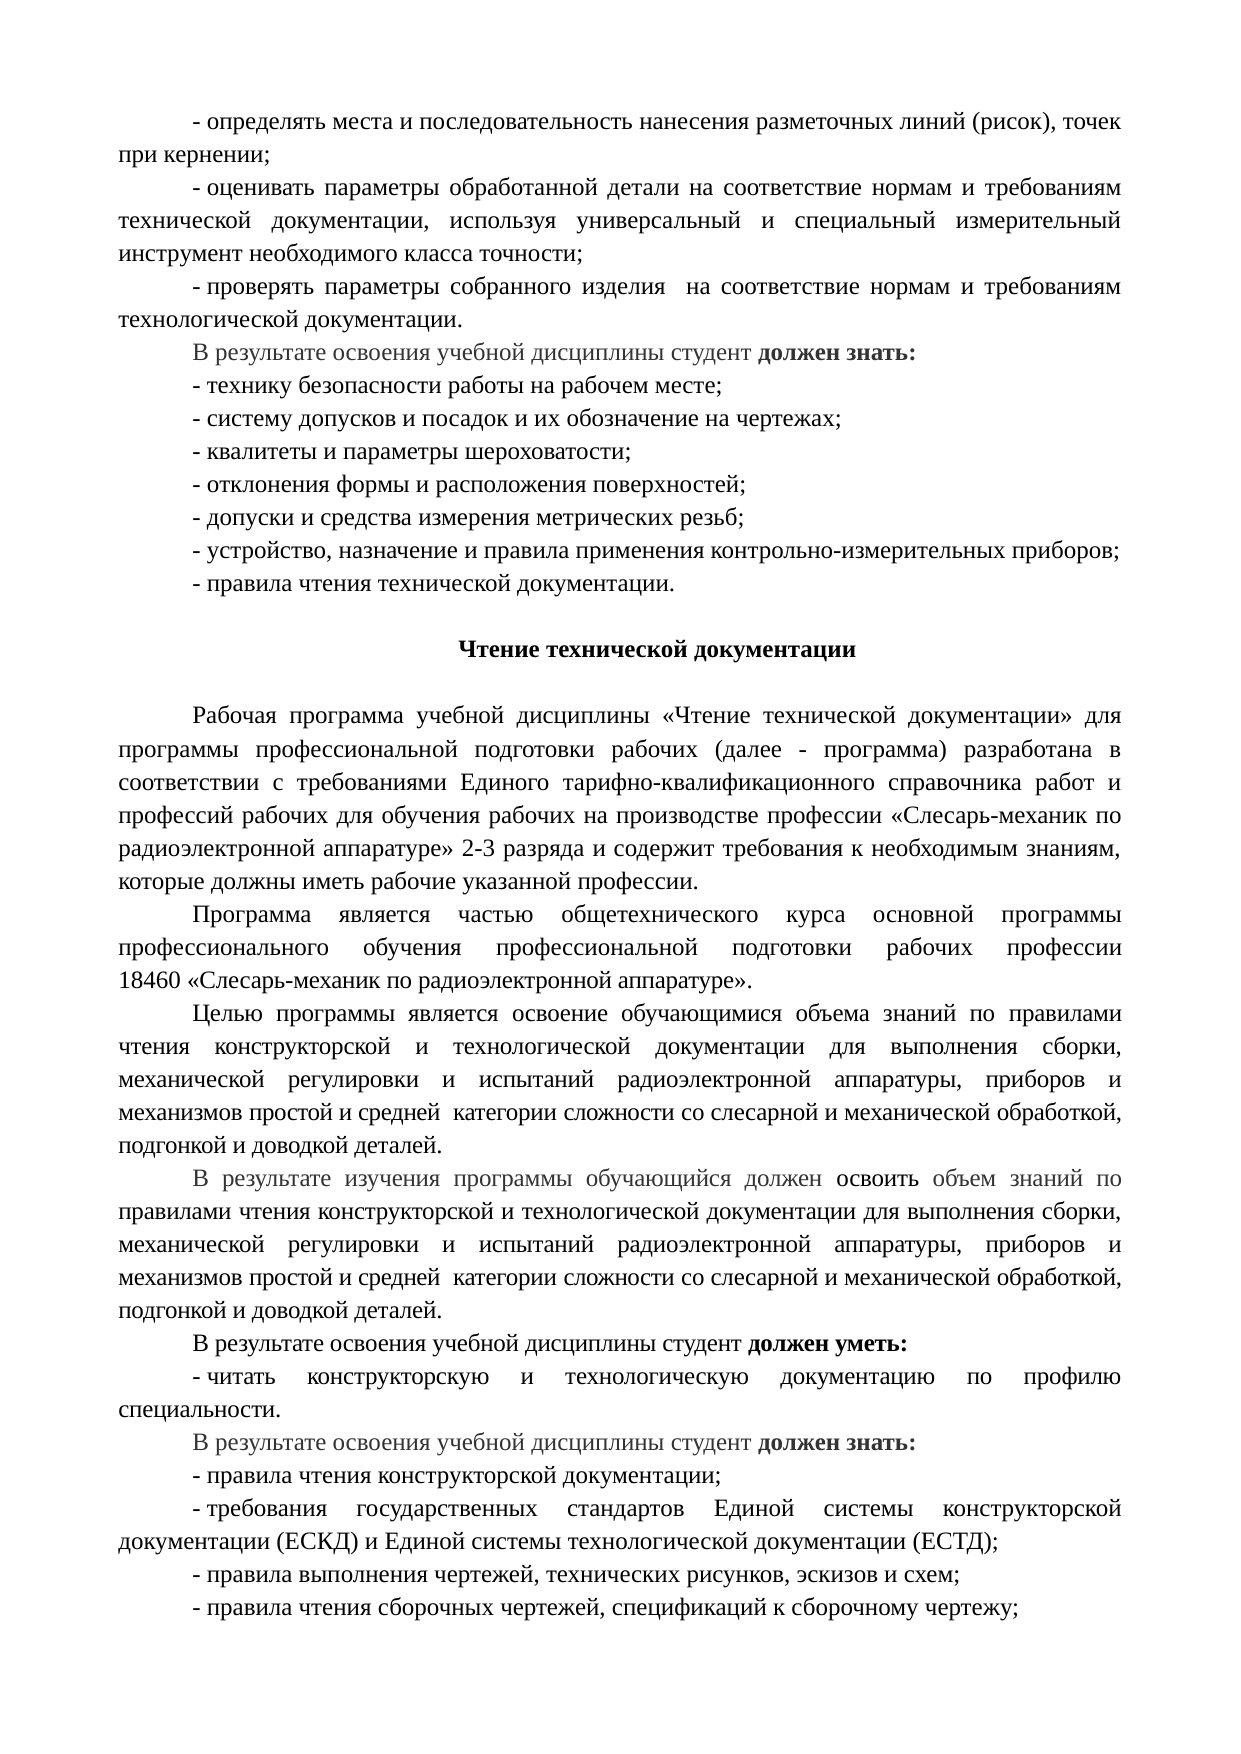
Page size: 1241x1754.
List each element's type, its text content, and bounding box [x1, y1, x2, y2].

text - проверять параметры собранного изделия на соответствие нормам и требованиям технологической документации. [118, 271, 1122, 333]
text - правила чтения конструкторской документации; [118, 1460, 1122, 1489]
text - устройство, назначение и правила применения контрольно-измерительных приборов; [118, 536, 1122, 564]
text Рабочая программа учебной дисциплины «Чтение технической документации» для программы профессиональной подготовки рабочих (далее - программа) разработана в соответствии с требованиями Единого тарифно-квалификационного справочника работ и профессий рабочих для обучения рабочих на производстве профессии «Слесарь-механик по радиоэлектронной аппаратуре» 2-3 разряда и содержит требования к необходимым знаниям, которые должны иметь рабочие указанной профессии. [118, 701, 1122, 894]
text - технику безопасности работы на рабочем месте; [118, 370, 1122, 399]
text - читать конструкторскую и технологическую документацию по профилю специальности. [118, 1361, 1122, 1423]
text Чтение технической документации [118, 634, 1122, 663]
text - систему допусков и посадок и их обозначение на чертежах; [118, 403, 1122, 432]
text - оценивать параметры обработанной детали на соответствие нормам и требованиям технической документации, используя универсальный и специальный измерительный инструмент необходимого класса точности; [118, 172, 1122, 267]
text В результате изучения программы обучающийся должен освоить объем знаний по правилами чтения конструкторской и технологической документации для выполнения сборки, механической регулировки и испытаний радиоэлектронной аппаратуры, приборов и механизмов простой и средней категории сложности со слесарной и механической обработкой, подгонкой и доводкой деталей. [118, 1163, 1122, 1324]
text - квалитеты и параметры шероховатости; [118, 436, 1122, 465]
text - отклонения формы и расположения поверхностей; [118, 469, 1122, 498]
text Целью программы является освоение обучающимися объема знаний по правилами чтения конструкторской и технологической документации для выполнения сборки, механической регулировки и испытаний радиоэлектронной аппаратуры, приборов и механизмов простой и средней категории сложности со слесарной и механической обработкой, подгонкой и доводкой деталей. [118, 998, 1122, 1159]
text - допуски и средства измерения метрических резьб; [118, 502, 1122, 531]
text - требования государственных стандартов Единой системы конструкторской документации (ЕСКД) и Единой системы технологической документации (ЕСТД); [118, 1493, 1122, 1555]
text В результате освоения учебной дисциплины студент должен знать: [118, 337, 1122, 366]
text - правила выполнения чертежей, технических рисунков, эскизов и схем; [118, 1559, 1122, 1588]
text В результате освоения учебной дисциплины студент должен знать: [118, 1427, 1122, 1456]
text Программа является частью общетехнического курса основной программы профессионального обучения профессиональной подготовки рабочих профессии 18460 «Слесарь-механик по радиоэлектронной аппаратуре». [118, 899, 1122, 993]
text - определять места и последовательность нанесения разметочных линий (рисок), точек при кернении; [118, 106, 1122, 168]
text - правила чтения технической документации. [118, 568, 1122, 597]
text В результате освоения учебной дисциплины студент должен уметь: [118, 1328, 1122, 1357]
text - правила чтения сборочных чертежей, спецификаций к сборочному чертежу; [118, 1592, 1122, 1621]
